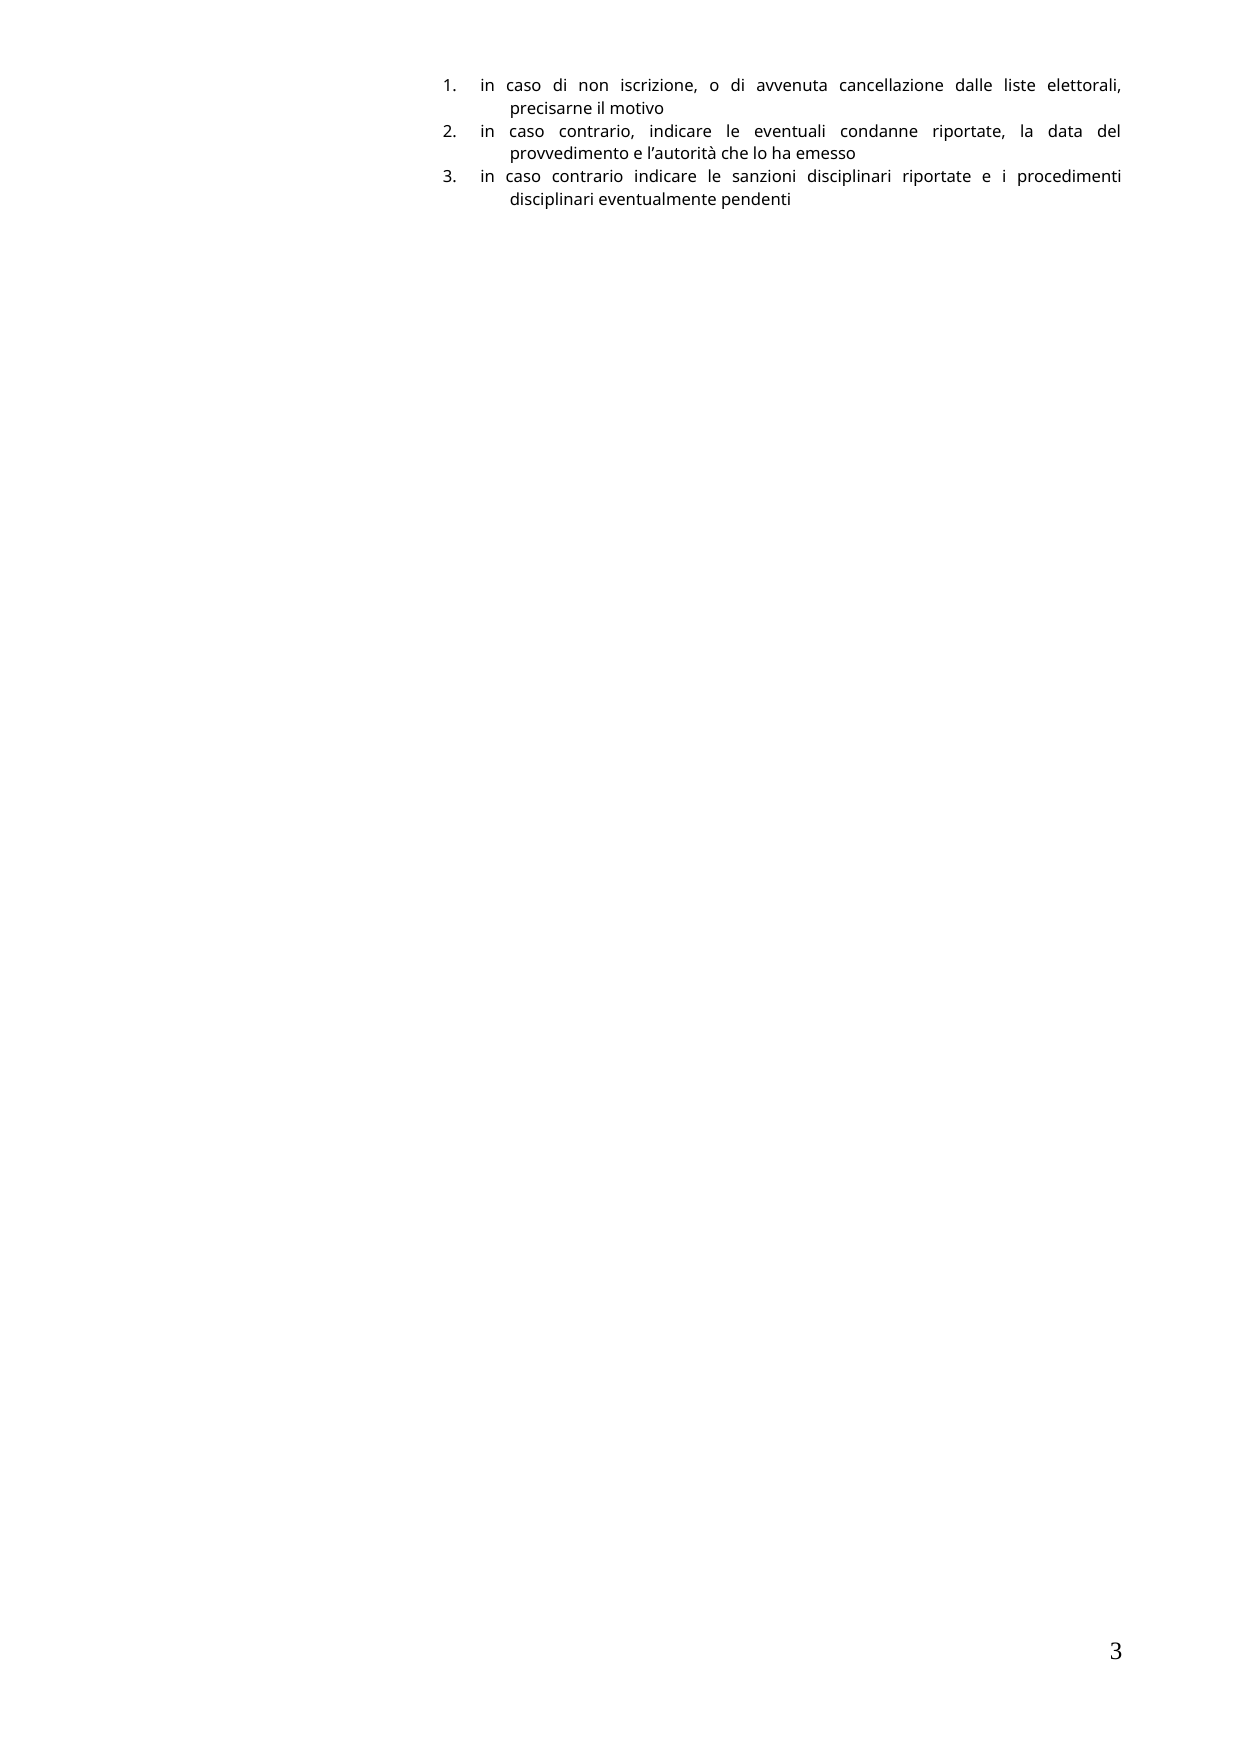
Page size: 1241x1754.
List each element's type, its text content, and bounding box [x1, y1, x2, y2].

list in caso contrario indicare le sanzioni disciplinari riportate e i procedimenti disciplinari eventualmente pendenti [443, 164, 1122, 210]
list in caso contrario, indicare le eventuali condanne riportate, la data del provvedimento e l’autorità che lo ha emesso [443, 119, 1122, 164]
list in caso di non iscrizione, o di avvenuta cancellazione dalle liste elettorali, precisarne il motivo [443, 74, 1122, 119]
